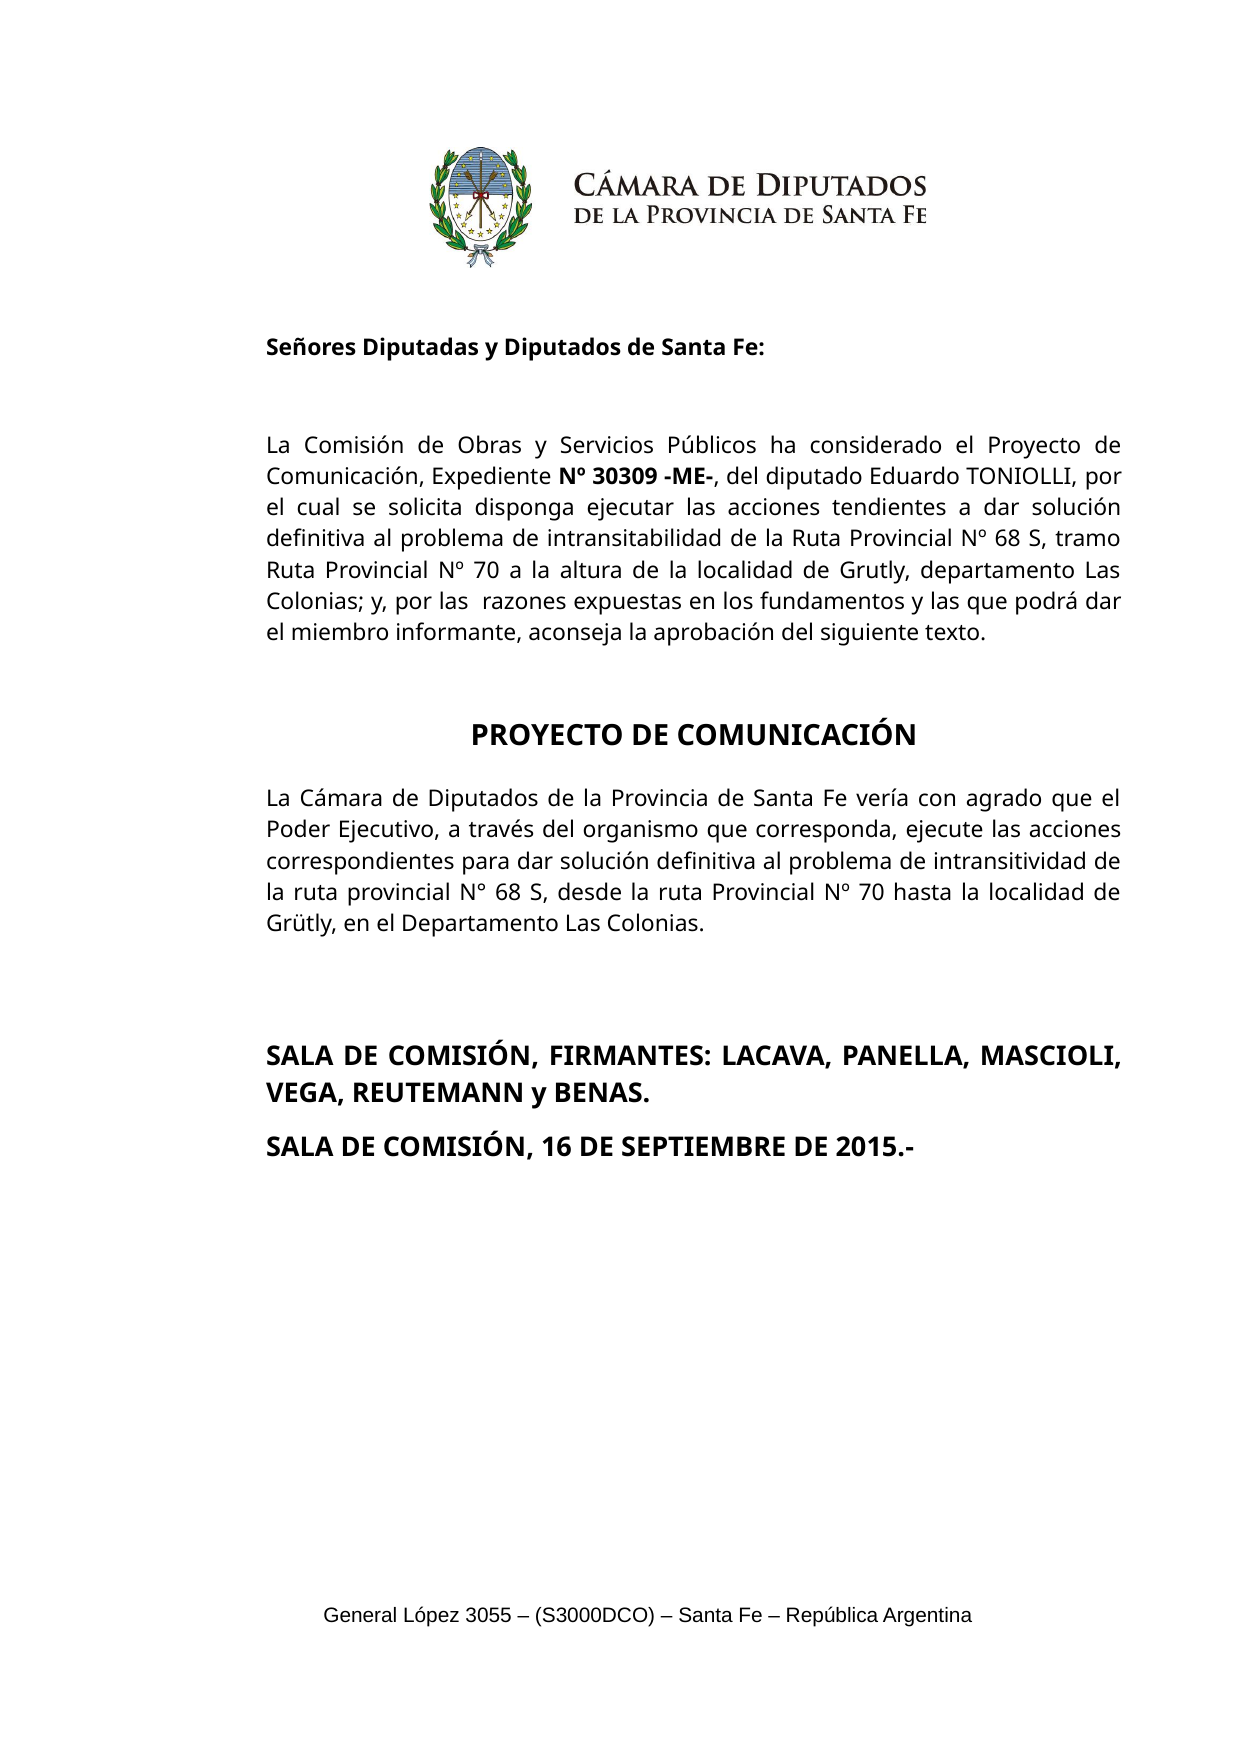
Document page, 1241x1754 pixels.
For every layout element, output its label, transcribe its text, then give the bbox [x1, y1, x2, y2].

text SALA DE COMISIÓN, 16 DE SEPTIEMBRE DE 2015.- [266, 1128, 1122, 1165]
picture [429, 147, 927, 272]
text La Comisión de Obras y Servicios Públicos ha considerado el Proyecto de Comunicación, Expediente Nº 30309 -ME-, del diputado Eduardo TONIOLLI, por el cual se solicita disponga ejecutar las acciones tendientes a dar solución definitiva al problema de intransitabilidad de la Ruta Provincial Nº 68 S, tramo Ruta Provincial Nº 70 a la altura de la localidad de Grutly, departamento Las Colonias; y, por las razones expuestas en los fundamentos y las que podrá dar el miembro informante, aconseja la aprobación del siguiente texto. [266, 429, 1122, 647]
text Señores Diputadas y Diputados de Santa Fe: [266, 331, 1122, 362]
text La Cámara de Diputados de la Provincia de Santa Fe vería con agrado que el Poder Ejecutivo, a través del organismo que corresponda, ejecute las acciones correspondientes para dar solución definitiva al problema de intransitividad de la ruta provincial N° 68 S, desde la ruta Provincial Nº 70 hasta la localidad de Grütly, en el Departamento Las Colonias. [266, 782, 1122, 938]
text SALA DE COMISIÓN, FIRMANTES: LACAVA, PANELLA, MASCIOLI, VEGA, REUTEMANN y BENAS. [266, 1036, 1122, 1110]
text PROYECTO DE COMUNICACIÓN [266, 714, 1122, 754]
